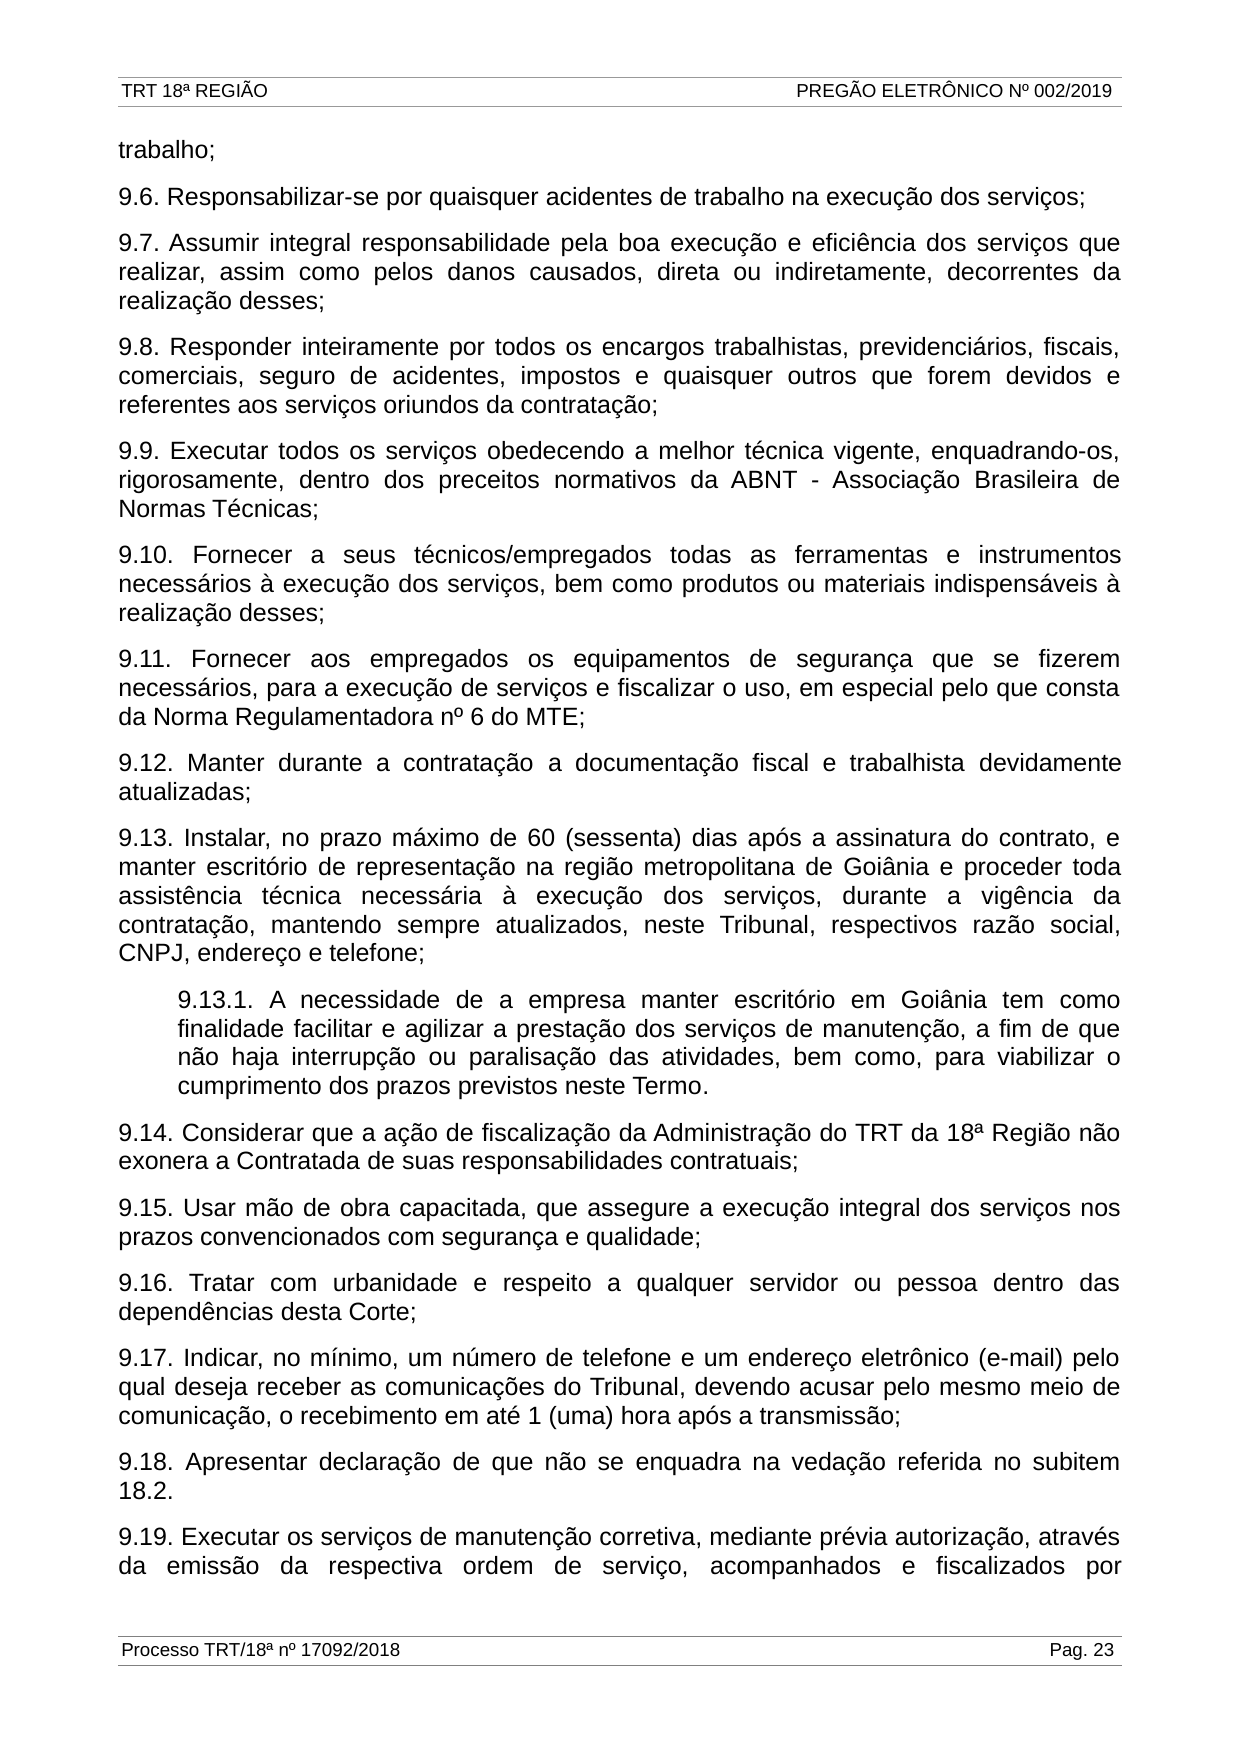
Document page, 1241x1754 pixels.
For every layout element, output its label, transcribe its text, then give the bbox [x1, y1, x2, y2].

text 9.7. Assumir integral responsabilidade pela boa execução e eficiência dos serviços que realizar, assim como pelos danos causados, direta ou indiretamente, decorrentes da realização desses; [118, 228, 1122, 315]
text 9.11. Fornecer aos empregados os equipamentos de segurança que se fizerem necessários, para a execução de serviços e fiscalizar o uso, em especial pelo que consta da Norma Regulamentadora nº 6 do MTE; [118, 644, 1122, 731]
text 9.14. Considerar que a ação de fiscalização da Administração do TRT da 18ª Região não exonera a Contratada de suas responsabilidades contratuais; [118, 1118, 1122, 1175]
text 9.18. Apresentar declaração de que não se enquadra na vedação referida no subitem 18.2. [118, 1447, 1122, 1505]
text 9.16. Tratar com urbanidade e respeito a qualquer servidor ou pessoa dentro das dependências desta Corte; [118, 1268, 1122, 1326]
text 9.10. Fornecer a seus técnicos/empregados todas as ferramentas e instrumentos necessários à execução dos serviços, bem como produtos ou materiais indispensáveis à realização desses; [118, 540, 1122, 627]
text 9.6. Responsabilizar-se por quaisquer acidentes de trabalho na execução dos serviços; [118, 182, 1122, 211]
text 9.15. Usar mão de obra capacitada, que assegure a execução integral dos serviços nos prazos convencionados com segurança e qualidade; [118, 1193, 1122, 1250]
text trabalho; [118, 136, 1122, 164]
text 9.13.1. A necessidade de a empresa manter escritório em Goiânia tem como finalidade facilitar e agilizar a prestação dos serviços de manutenção, a fim de que não haja interrupção ou paralisação das atividades, bem como, para viabilizar o cumprimento dos prazos previstos neste Termo. [177, 985, 1122, 1100]
text 9.9. Executar todos os serviços obedecendo a melhor técnica vigente, enquadrando-os, rigorosamente, dentro dos preceitos normativos da ABNT - Associação Brasileira de Normas Técnicas; [118, 436, 1122, 523]
text 9.13. Instalar, no prazo máximo de 60 (sessenta) dias após a assinatura do contrato, e manter escritório de representação na região metropolitana de Goiânia e proceder toda assistência técnica necessária à execução dos serviços, durante a vigência da contratação, mantendo sempre atualizados, neste Tribunal, respectivos razão social, CNPJ, endereço e telefone; [118, 823, 1122, 967]
text 9.17. Indicar, no mínimo, um número de telefone e um endereço eletrônico (e-mail) pelo qual deseja receber as comunicações do Tribunal, devendo acusar pelo mesmo meio de comunicação, o recebimento em até 1 (uma) hora após a transmissão; [118, 1343, 1122, 1429]
list 9.19. Executar os serviços de manutenção corretiva, mediante prévia autorização, através da emissão da respectiva ordem de serviço, acompanhados e fiscalizados por [118, 1522, 1122, 1580]
text 9.12. Manter durante a contratação a documentação fiscal e trabalhista devidamente atualizadas; [118, 748, 1122, 806]
text 9.8. Responder inteiramente por todos os encargos trabalhistas, previdenciários, fiscais, comerciais, seguro de acidentes, impostos e quaisquer outros que forem devidos e referentes aos serviços oriundos da contratação; [118, 332, 1122, 419]
